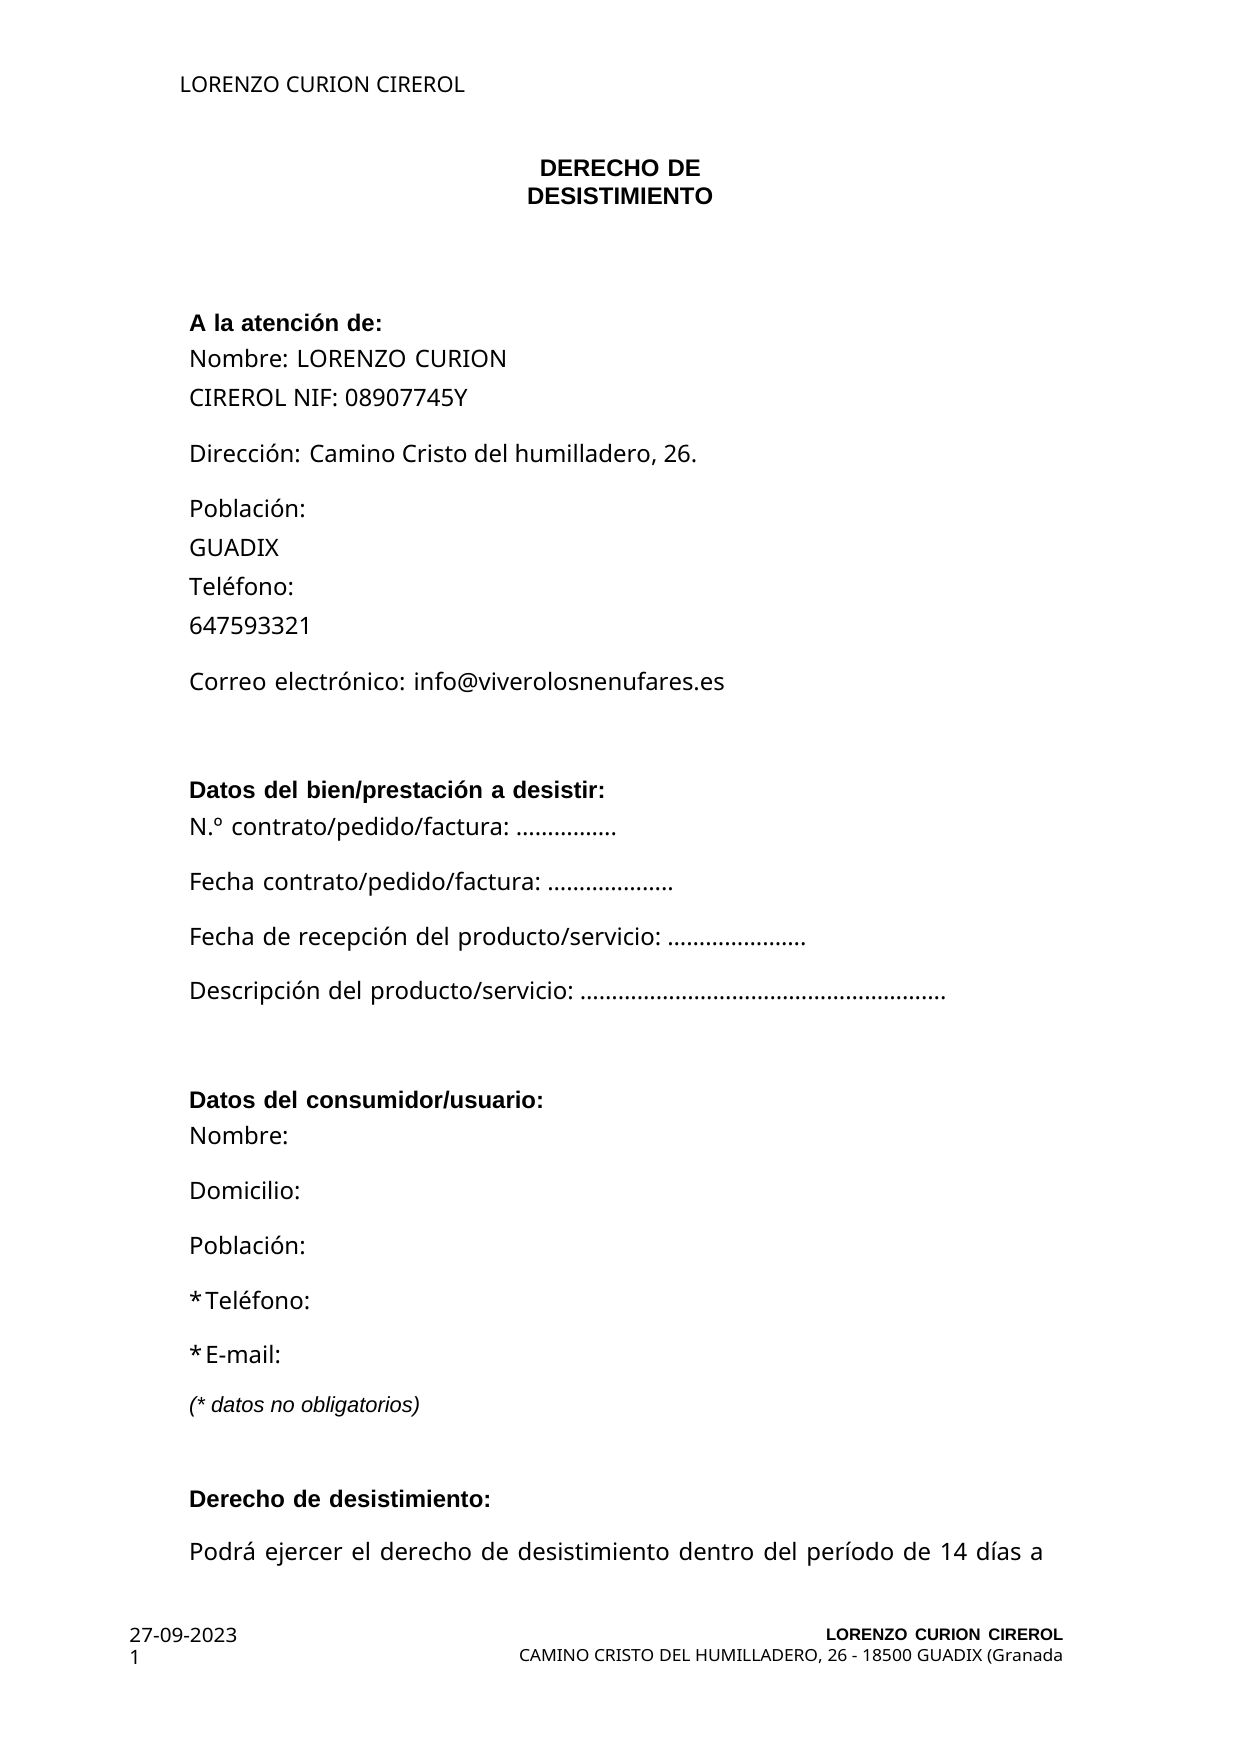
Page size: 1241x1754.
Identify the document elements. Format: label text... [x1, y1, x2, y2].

text Fecha de recepción del producto/servicio: …………………. [189, 919, 1063, 952]
text Nombre: LORENZO CURION CIREROL NIF: 08907745Y [189, 342, 522, 413]
text Domicilio: [189, 1174, 1063, 1206]
text Descripción del producto/servicio: …………………………………………………. [189, 974, 1063, 1007]
text Población: [189, 1229, 1063, 1261]
text N.º contrato/pedido/factura: ……………. [189, 810, 1063, 842]
subtitle Datos del bien/prestación a desistir: [189, 776, 1063, 804]
subtitle Datos del consumidor/usuario: [189, 1086, 1063, 1113]
text A la atención de: [189, 308, 1063, 336]
text Población: GUADIX Teléfono: 647593321 [189, 492, 356, 641]
list E-mail: [189, 1338, 1063, 1371]
text Podrá ejercer el derecho de desistimiento dentro del período de 14 días a [189, 1535, 1044, 1567]
text Correo electrónico: info@viverolosnenufares.es [189, 665, 1063, 697]
subtitle Derecho de desistimiento: [189, 1485, 1063, 1513]
text Dirección: Camino Cristo del humilladero, 26. [189, 437, 1063, 469]
subtitle DERECHO DE DESISTIMIENTO [511, 154, 729, 209]
list Teléfono: [189, 1283, 1063, 1316]
text Nombre: [189, 1119, 1063, 1152]
text Fecha contrato/pedido/factura: ……………….. [189, 864, 1063, 897]
text (* datos no obligatorios) [189, 1392, 1063, 1417]
